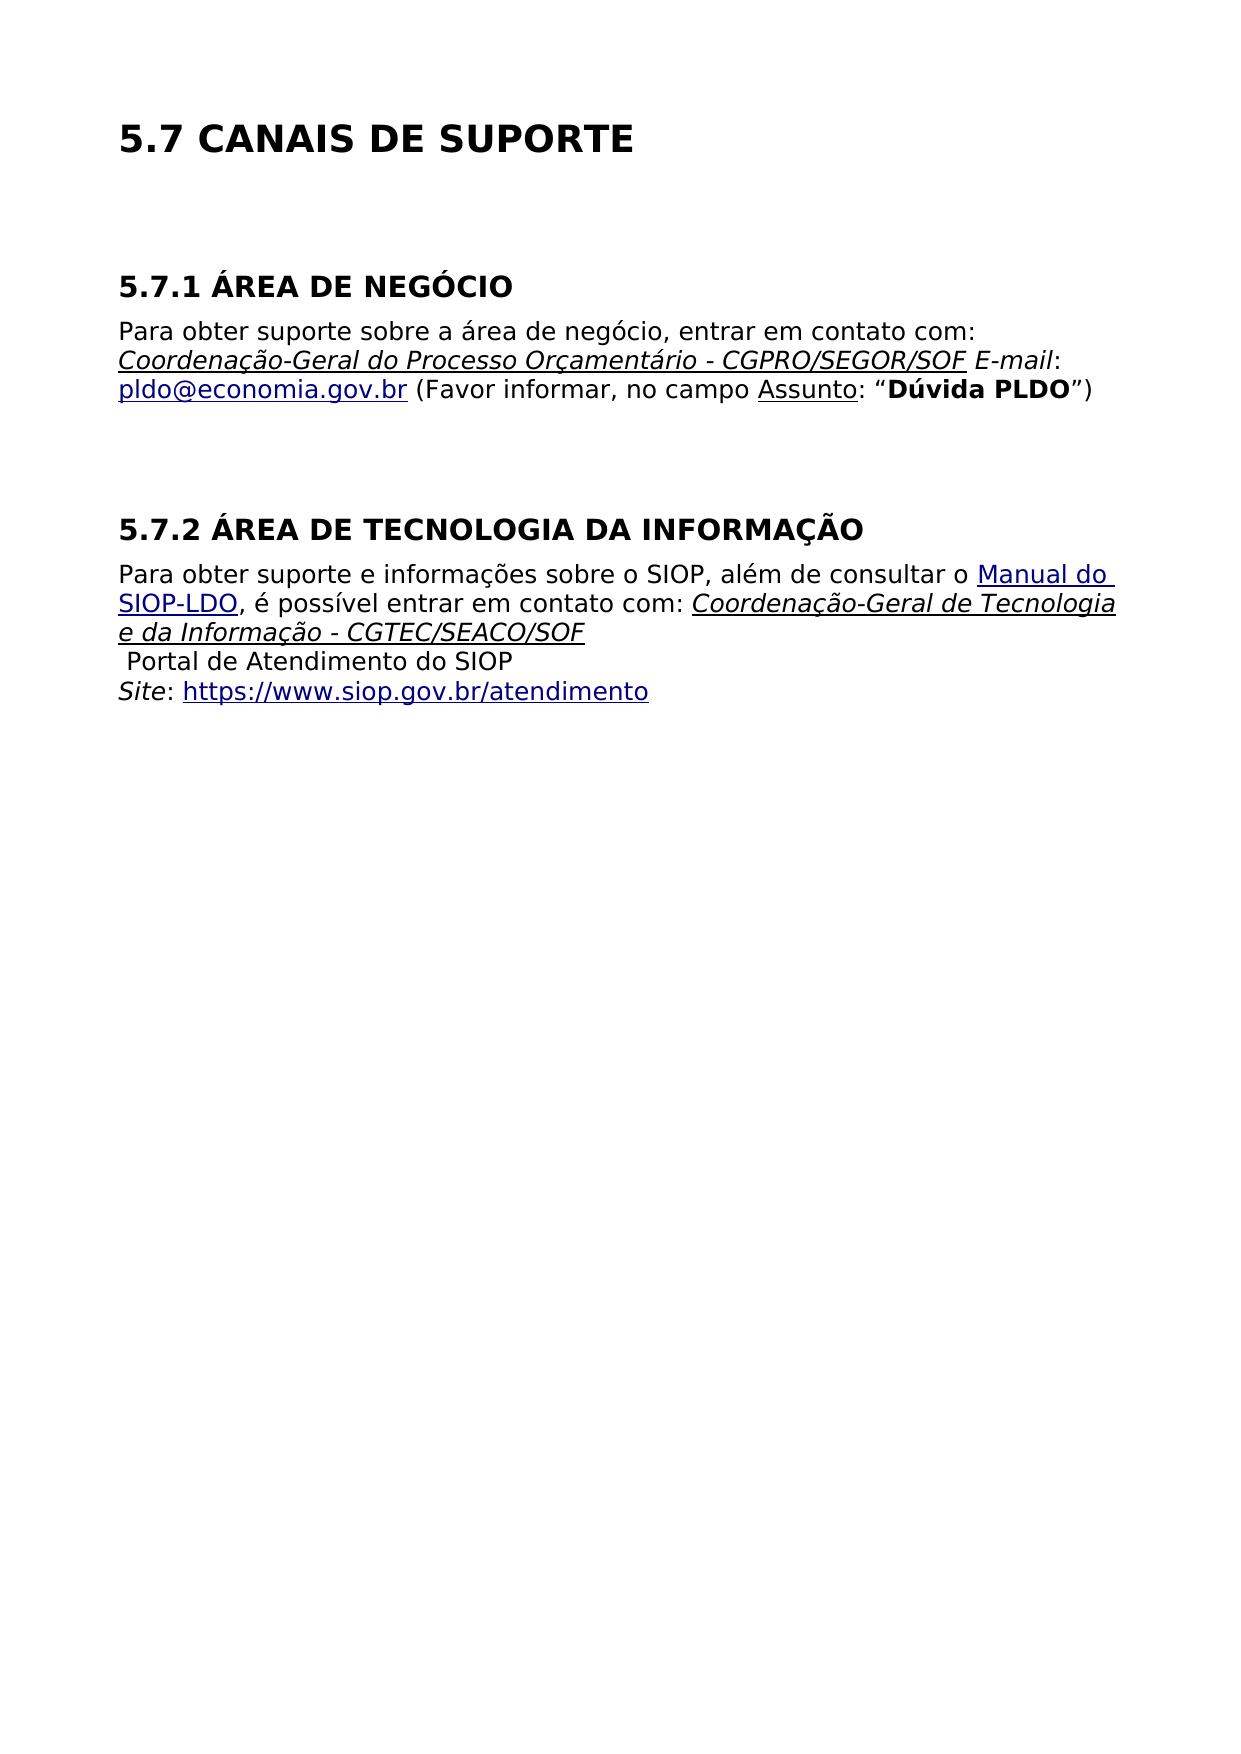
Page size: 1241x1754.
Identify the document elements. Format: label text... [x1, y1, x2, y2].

text Para obter suporte sobre a área de negócio, entrar em contato com: Coordenação-Geral do Processo Orçamentário - CGPRO/SEGOR/SOF E-mail: pldo@economia.gov.br (Favor informar, no campo Assunto: “Dúvida PLDO”) [118, 317, 1122, 405]
subtitle 5.7 CANAIS DE SUPORTE [118, 118, 1122, 162]
text Para obter suporte e informações sobre o SIOP, além de consultar o Manual do SIOP-LDO, é possível entrar em contato com: Coordenação-Geral de Tecnologia e da Informação - CGTEC/SEACO/SOF Portal de Atendimento do SIOP Site: https://www.siop.gov.br/atendimento [118, 560, 1122, 706]
subtitle 5.7.2 ÁREA DE TECNOLOGIA DA INFORMAÇÃO [118, 514, 1122, 548]
subtitle 5.7.1 ÁREA DE NEGÓCIO [118, 271, 1122, 305]
